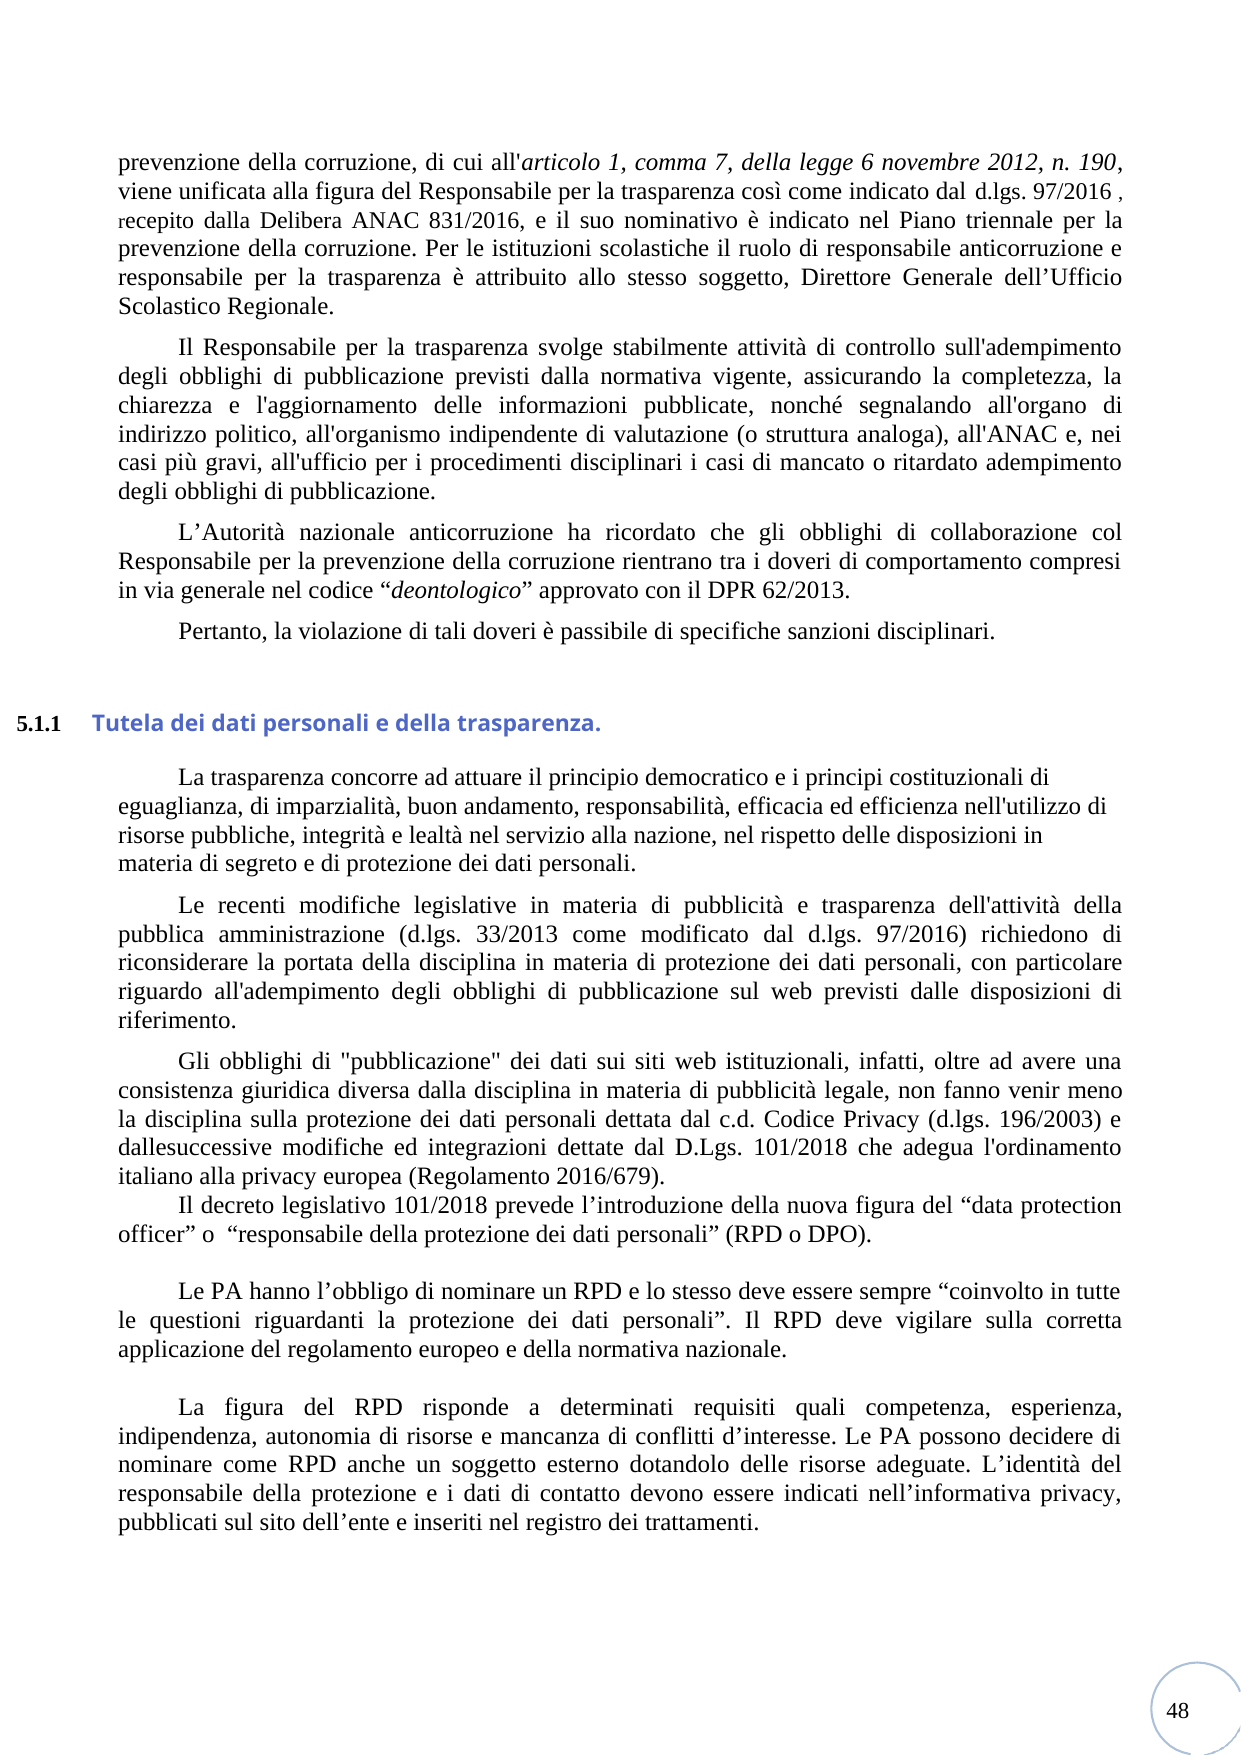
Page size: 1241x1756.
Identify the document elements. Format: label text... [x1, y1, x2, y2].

text Pertanto, la violazione di tali doveri è passibile di specifiche sanzioni disciplinari. [178, 616, 1147, 645]
text Il Responsabile per la trasparenza svolge stabilmente attività di controllo sull'adempimento degli obblighi di pubblicazione previsti dalla normativa vigente, assicurando la completezza, la chiarezza e l'aggiornamento delle informazioni pubblicate, nonché segnalando all'organo di indirizzo politico, all'organismo indipendente di valutazione (o struttura analoga), all'ANAC e, nei casi più gravi, all'ufficio per i procedimenti disciplinari i casi di mancato o ritardato adempimento degli obblighi di pubblicazione. [118, 332, 1123, 505]
text L’Autorità nazionale anticorruzione ha ricordato che gli obblighi di collaborazione col Responsabile per la prevenzione della corruzione rientrano tra i doveri di comportamento compresi in via generale nel codice “deontologico” approvato con il DPR 62/2013. [118, 517, 1123, 604]
list Tutela dei dati personali e della trasparenza. [16, 707, 1147, 738]
text La trasparenza concorre ad attuare il principio democratico e i principi costituzionali di eguaglianza, di imparzialità, buon andamento, responsabilità, efficacia ed efficienza nell'utilizzo di risorse pubbliche, integrità e lealtà nel servizio alla nazione, nel rispetto delle disposizioni in materia di segreto e di protezione dei dati personali. [118, 762, 1107, 877]
text Le recenti modifiche legislative in materia di pubblicità e trasparenza dell'attività della pubblica amministrazione (d.lgs. 33/2013 come modificato dal d.lgs. 97/2016) richiedono di riconsiderare la portata della disciplina in materia di protezione dei dati personali, con particolare riguardo all'adempimento degli obblighi di pubblicazione sul web previsti dalle disposizioni di riferimento. [118, 890, 1123, 1034]
text La figura del RPD risponde a determinati requisiti quali competenza, esperienza, indipendenza, autonomia di risorse e mancanza di conflitti d’interesse. Le PA possono decidere di nominare come RPD anche un soggetto esterno dotandolo delle risorse adeguate. L’identità del responsabile della protezione e i dati di contatto devono essere indicati nell’informativa privacy, pubblicati sul sito dell’ente e inseriti nel registro dei trattamenti. [118, 1392, 1123, 1536]
text Gli obblighi di "pubblicazione" dei dati sui siti web istituzionali, infatti, oltre ad avere una consistenza giuridica diversa dalla disciplina in materia di pubblicità legale, non fanno venir meno la disciplina sulla protezione dei dati personali dettata dal c.d. Codice Privacy (d.lgs. 196/2003) e dallesuccessive modifiche ed integrazioni dettate dal D.Lgs. 101/2018 che adegua l'ordinamento italiano alla privacy europea (Regolamento 2016/679). [118, 1046, 1123, 1190]
text prevenzione della corruzione, di cui all'articolo 1, comma 7, della legge 6 novembre 2012, n. 190, viene unificata alla figura del Responsabile per la trasparenza così come indicato dal d.lgs. 97/2016 , recepito dalla Delibera ANAC 831/2016, e il suo nominativo è indicato nel Piano triennale per la prevenzione della corruzione. Per le istituzioni scolastiche il ruolo di responsabile anticorruzione e responsabile per la trasparenza è attribuito allo stesso soggetto, Direttore Generale dell’Ufficio Scolastico Regionale. [118, 147, 1123, 320]
text Il decreto legislativo 101/2018 prevede l’introduzione della nuova figura del “data protection officer” o “responsabile della protezione dei dati personali” (RPD o DPO). [118, 1190, 1123, 1247]
text Le PA hanno l’obbligo di nominare un RPD e lo stesso deve essere sempre “coinvolto in tutte le questioni riguardanti la protezione dei dati personali”. Il RPD deve vigilare sulla corretta applicazione del regolamento europeo e della normativa nazionale. [118, 1276, 1123, 1363]
